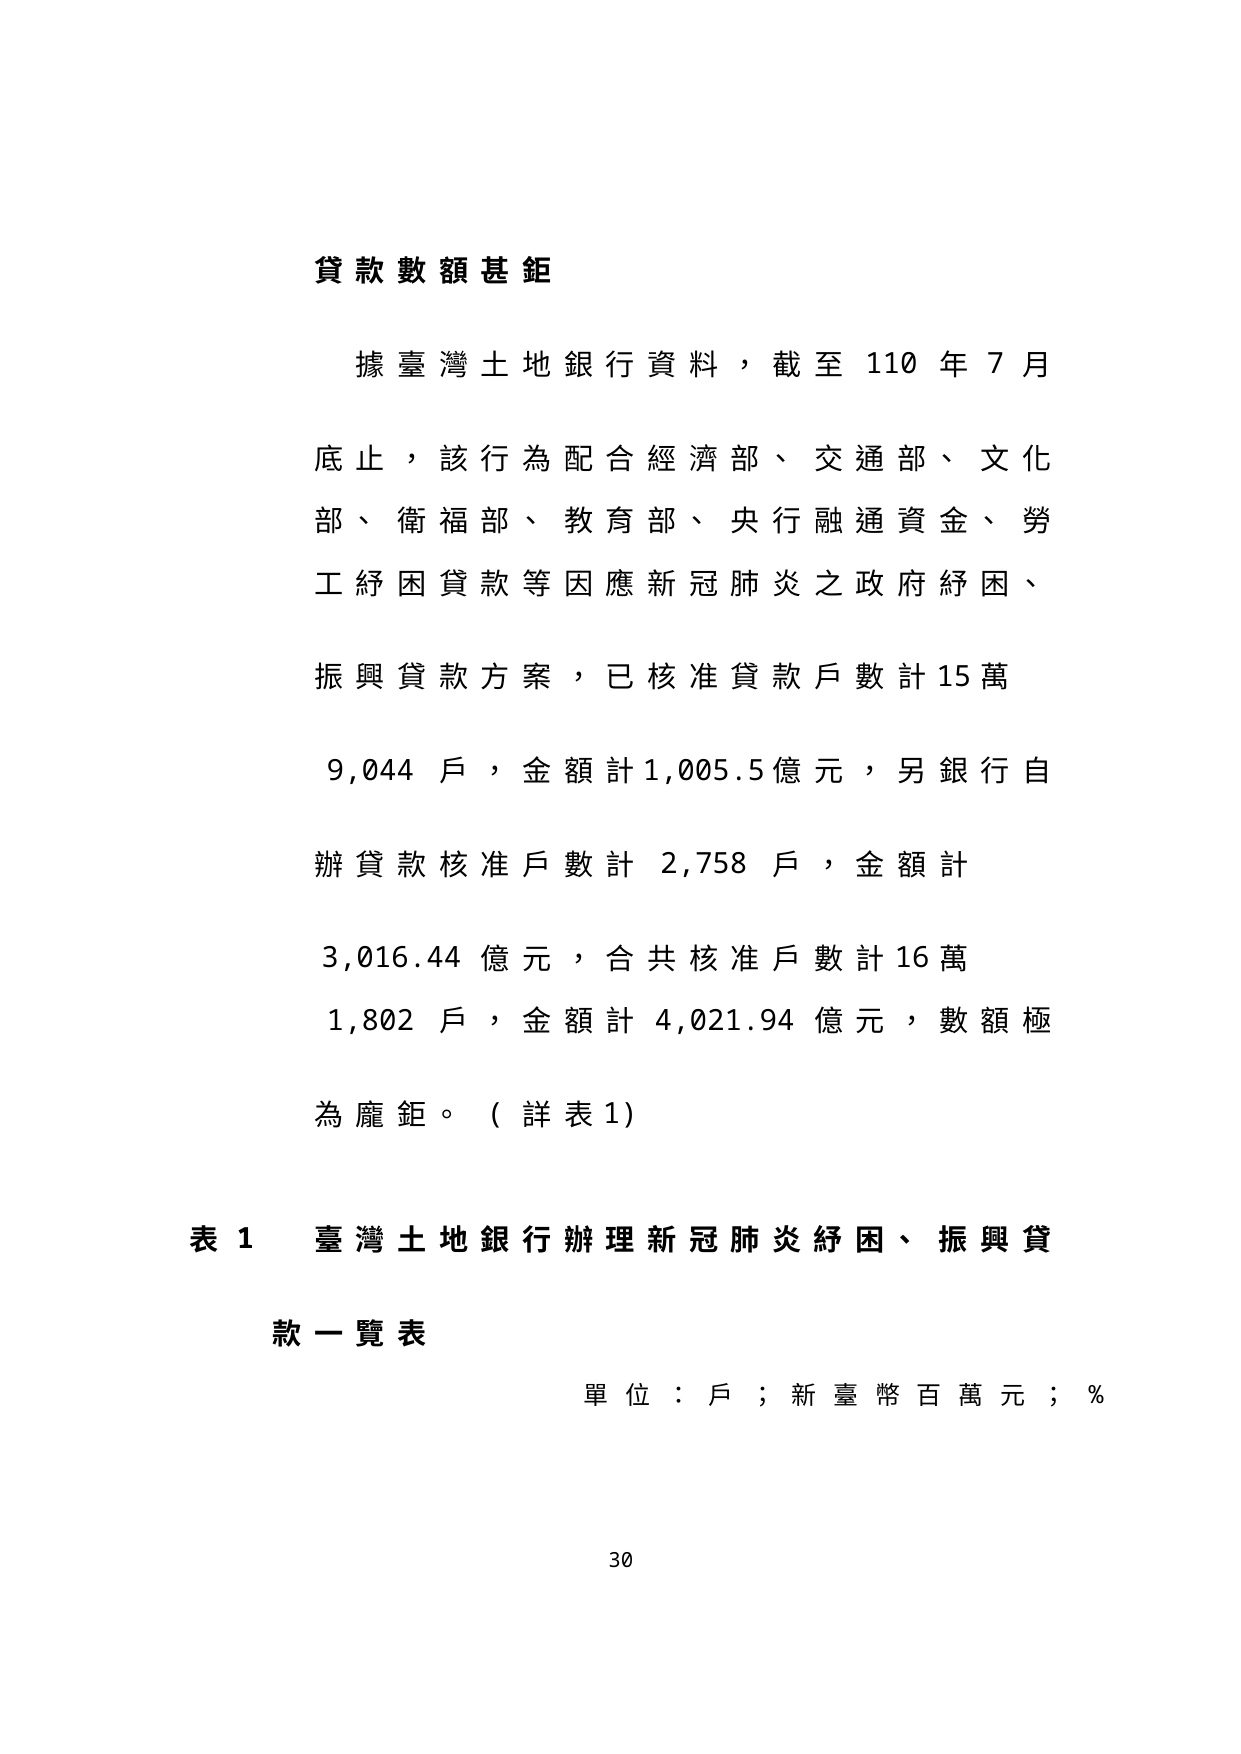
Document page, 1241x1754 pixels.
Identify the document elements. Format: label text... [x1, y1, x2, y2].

text 貸款數額甚鉅 [242, 227, 1058, 290]
text 表1 臺灣土地銀行辦理新冠肺炎紓困、振興貸款一覽表 [168, 1165, 1058, 1352]
text 單位：戶；新臺幣百萬元；% [183, 1352, 1058, 1415]
text 據臺灣土地銀行資料，截至110年7月底止，該行為配合經濟部、交通部、文化部、衛福部、教育部、央行融通資金、勞工紓困貸款等因應新冠肺炎之政府紓困、振興貸款方案，已核准貸款戶數計15萬9,044戶，金額計1,005.5億元，另銀行自辦貸款核准戶數計2,758戶，金額計3,016.44億元，合共核准戶數計16萬1,802戶，金額計4,021.94億元，數額極為龐鉅。(詳表1) [271, 290, 1058, 1165]
